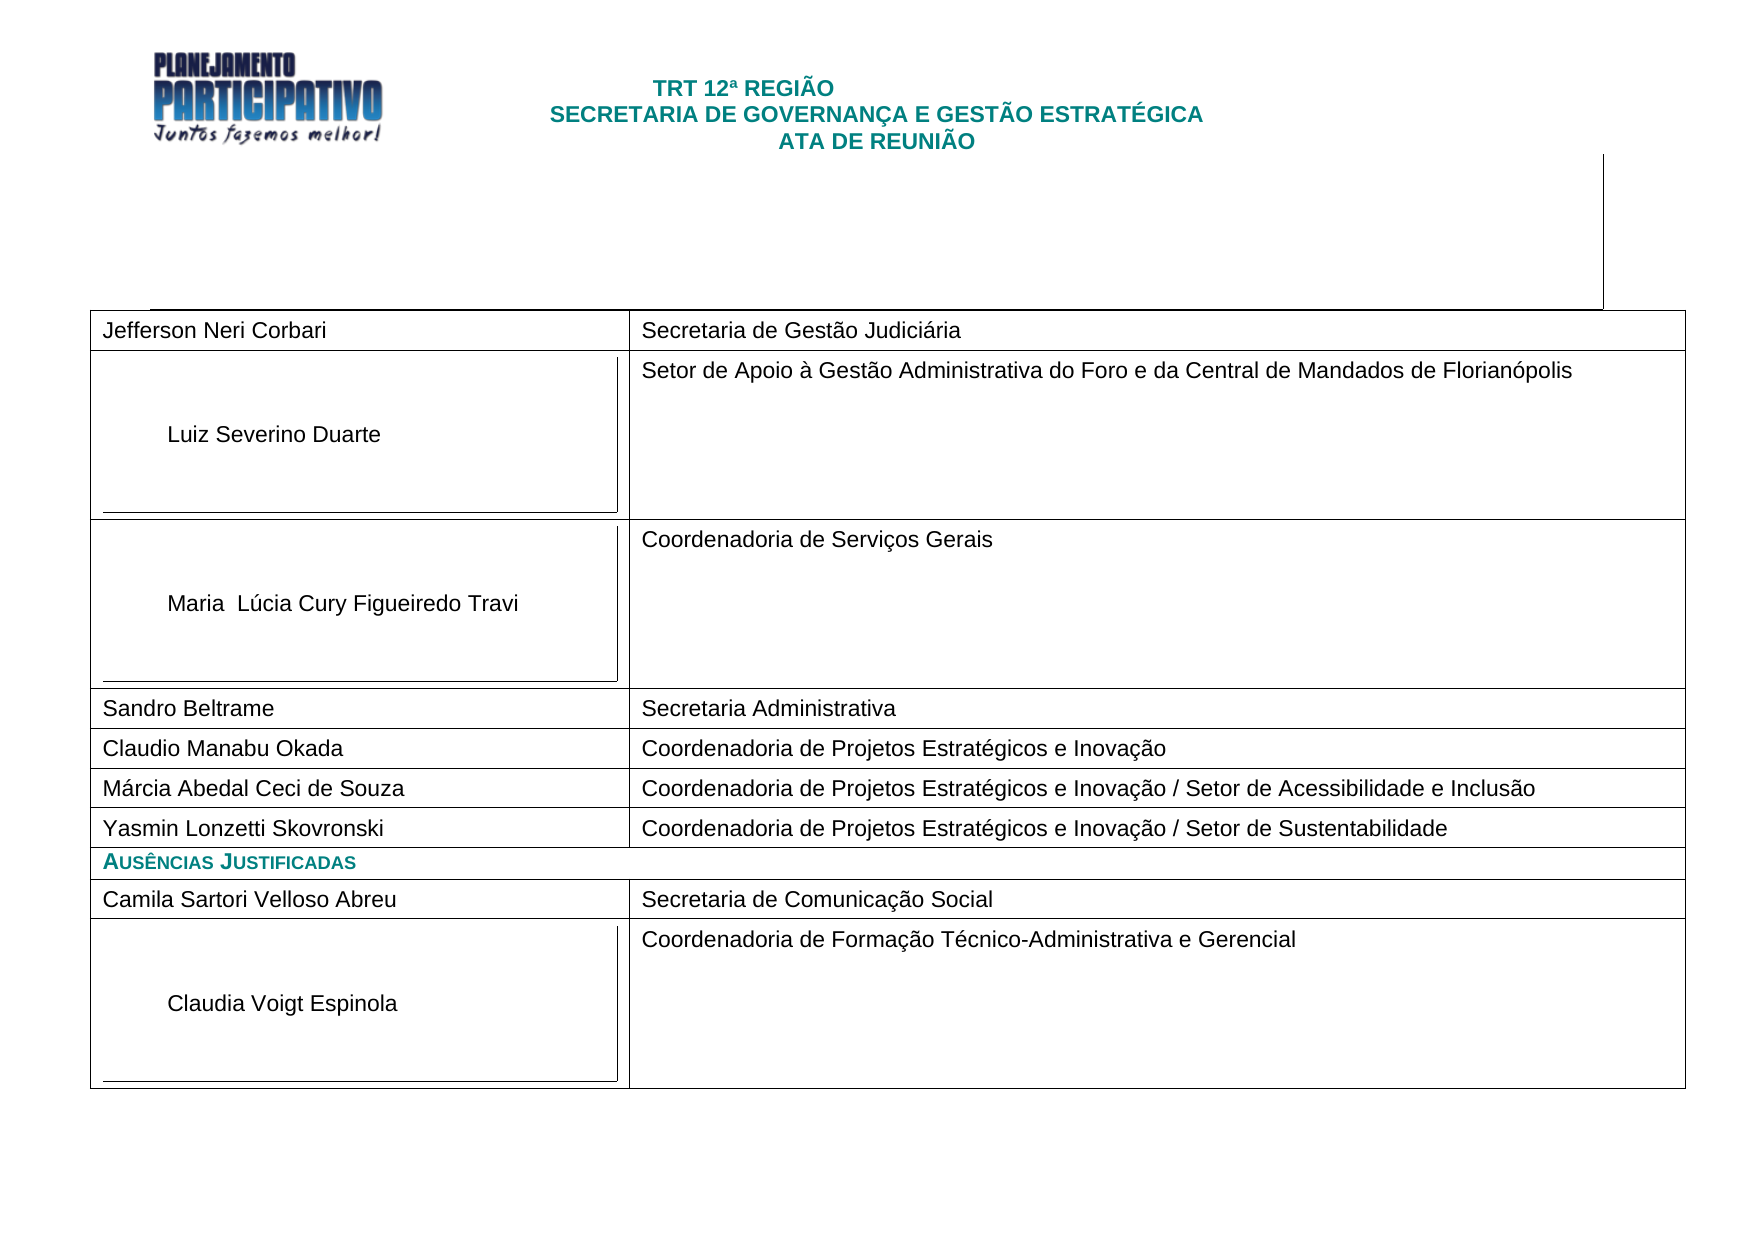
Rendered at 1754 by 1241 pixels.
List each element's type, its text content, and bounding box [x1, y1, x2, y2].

table_cell Ausências Justificadas [91, 848, 1685, 878]
table_cell Yasmin Lonzetti Skovronski [91, 808, 629, 847]
table_cell Sandro Beltrame [91, 689, 629, 727]
table_cell Coordenadoria de Projetos Estratégicos e Inovação / Setor de Acessibilidade e Inclusão [630, 769, 1685, 807]
table_cell Maria Lúcia Cury Figueiredo Travi [91, 520, 629, 688]
table_cell Claudio Manabu Okada [91, 729, 629, 767]
table_cell Coordenadoria de Serviços Gerais [630, 520, 1685, 688]
table_cell Luiz Severino Duarte [91, 351, 629, 518]
table_cell Coordenadoria de Projetos Estratégicos e Inovação / Setor de Sustentabilidade [630, 808, 1685, 847]
table_cell Márcia Abedal Ceci de Souza [91, 769, 629, 807]
table_cell Claudia Voigt Espinola [91, 919, 629, 1087]
table_cell Secretaria de Gestão Judiciária [630, 311, 1685, 349]
table_cell Camila Sartori Velloso Abreu [91, 880, 629, 918]
table_cell Coordenadoria de Projetos Estratégicos e Inovação [630, 729, 1685, 767]
table_cell Coordenadoria de Formação Técnico-Administrativa e Gerencial [630, 919, 1685, 1087]
table_cell Secretaria Administrativa [630, 689, 1685, 727]
table_cell Setor de Apoio à Gestão Administrativa do Foro e da Central de Mandados de Florianópolis [630, 351, 1685, 518]
table_cell Jefferson Neri Corbari [91, 311, 629, 349]
table_cell Secretaria de Comunicação Social [630, 880, 1685, 918]
